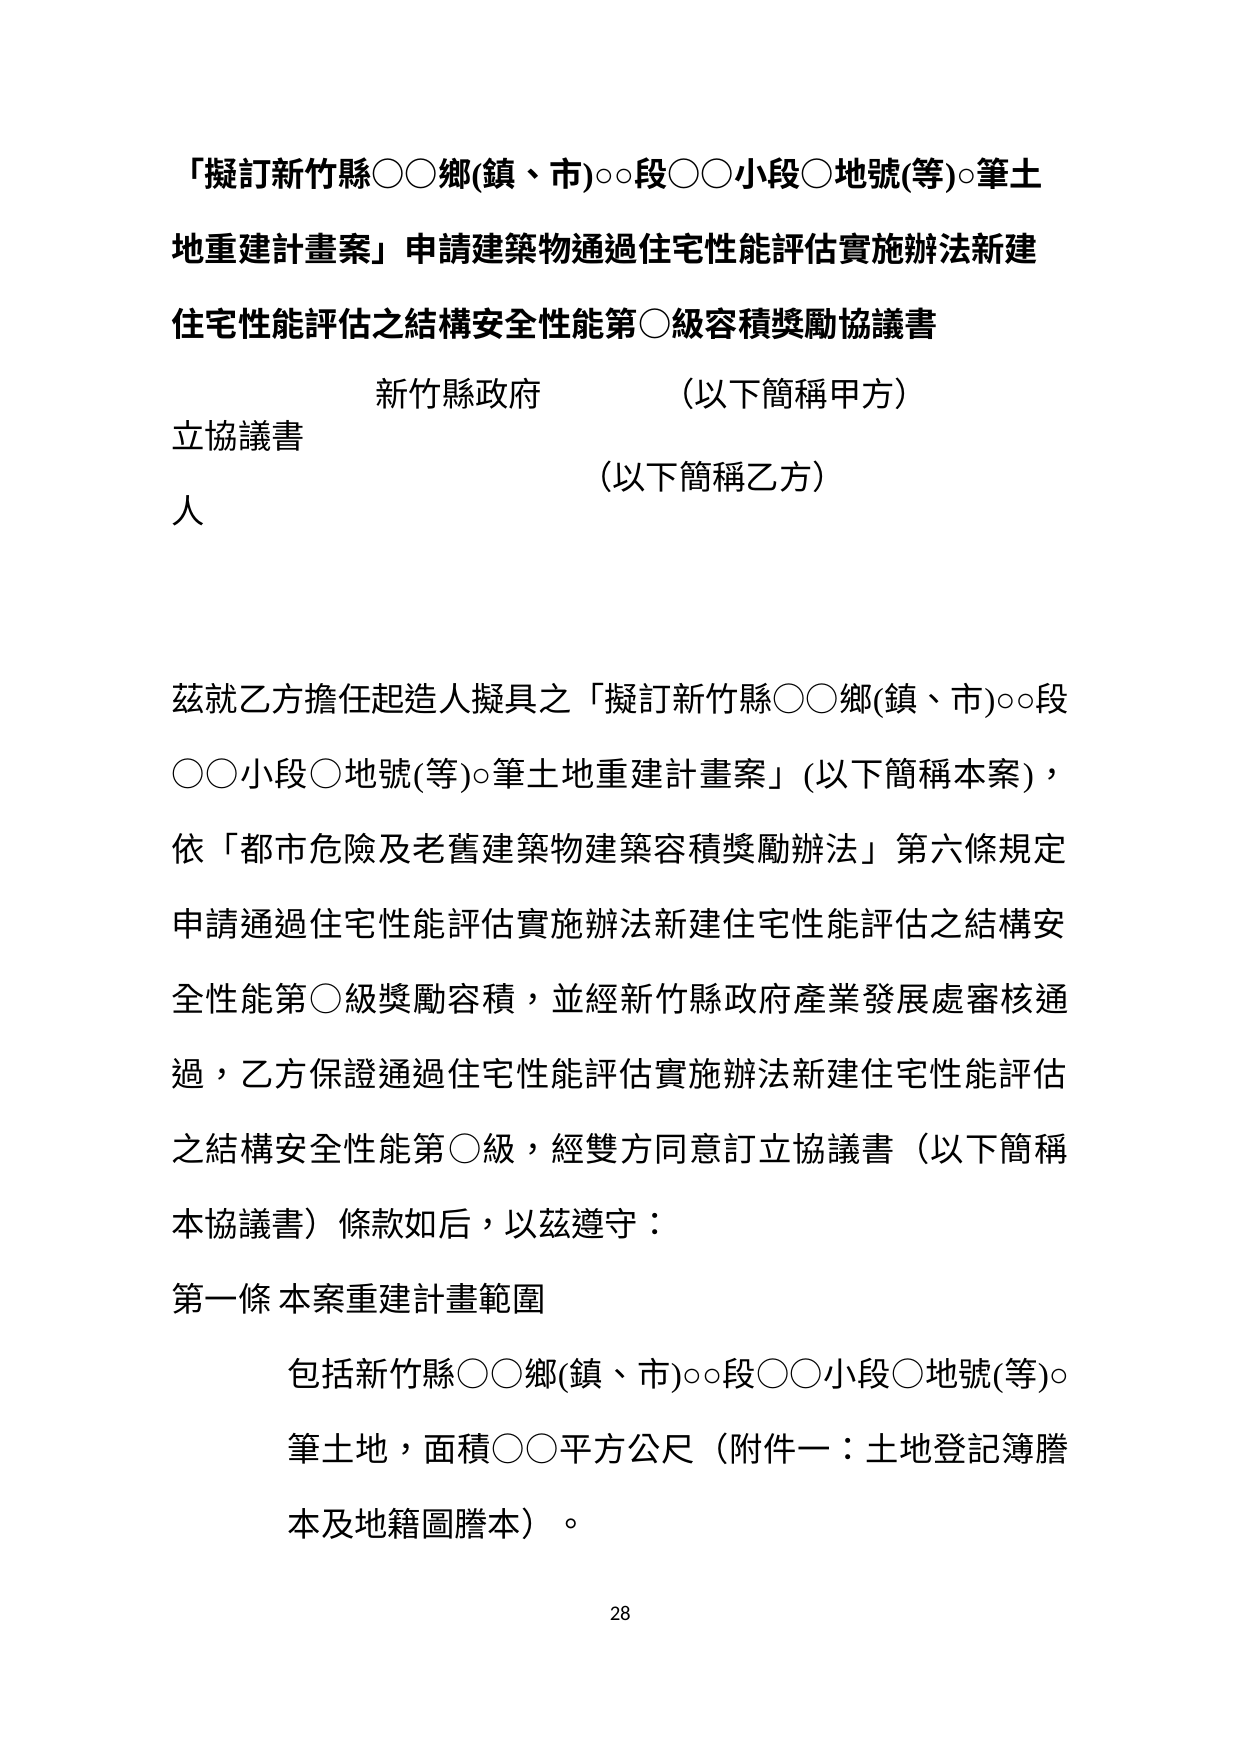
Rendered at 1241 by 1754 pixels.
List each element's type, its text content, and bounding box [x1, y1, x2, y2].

text 茲就乙方擔任起造人擬具之「擬訂新竹縣○○鄉(鎮、市)○○段○○小段○地號(等)○筆土地重建計畫案」(以下簡稱本案)，依「都市危險及老舊建築物建築容積獎勵辦法」第六條規定，申請通過住宅性能評估實施辦法新建住宅性能評估之結構安全性能第○級獎勵容積，並經新竹縣政府產業發展處審核通過，乙方保證通過住宅性能評估實施辦法新建住宅性能評估之結構安全性能第○級，經雙方同意訂立協議書（以下簡稱本協議書）條款如后，以茲遵守： [171, 653, 1069, 1253]
text 包括新竹縣○○鄉(鎮、市)○○段○○小段○地號(等)○筆土地，面積○○平方公尺（附件一：土地登記簿謄本及地籍圖謄本）。 [288, 1328, 1069, 1553]
text 立協議書人 [171, 390, 1069, 540]
text 第一條 本案重建計畫範圍 [171, 1253, 1069, 1328]
text 「擬訂新竹縣○○鄉(鎮、市)○○段○○小段○地號(等)○筆土地重建計畫案」申請建築物通過住宅性能評估實施辦法新建住宅性能評估之結構安全性能第○級容積獎勵協議書 [171, 128, 1069, 353]
